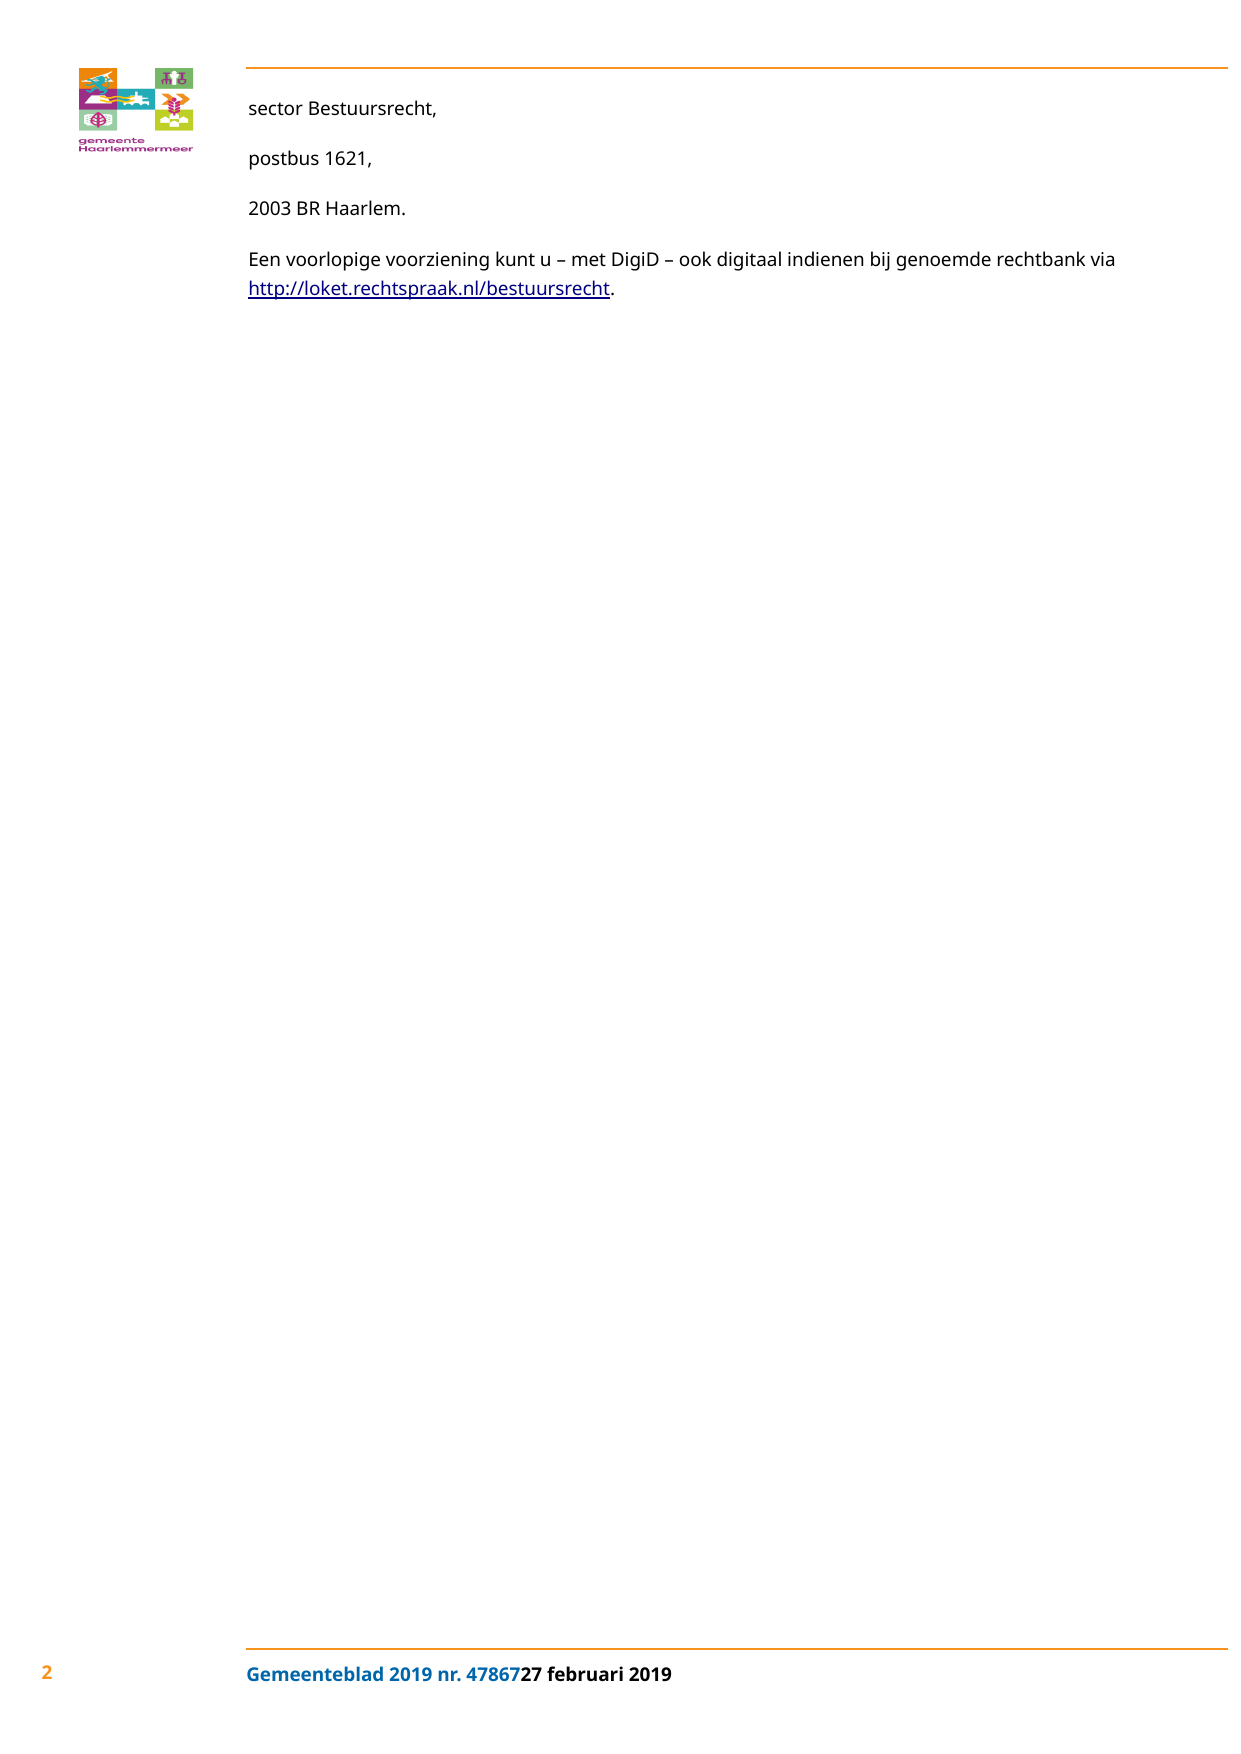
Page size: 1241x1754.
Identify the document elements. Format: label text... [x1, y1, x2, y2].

text Een voorlopige voorziening kunt u – met DigiD – ook digitaal indienen bij genoemde rechtbank via http://loket.rechtspraak.nl/bestuursrecht. [248, 246, 1152, 301]
text postbus 1621, [248, 145, 1152, 171]
text sector Bestuursrecht, [248, 95, 1152, 121]
text 2003 BR Haarlem. [248, 196, 1152, 221]
picture [41, 47, 231, 172]
